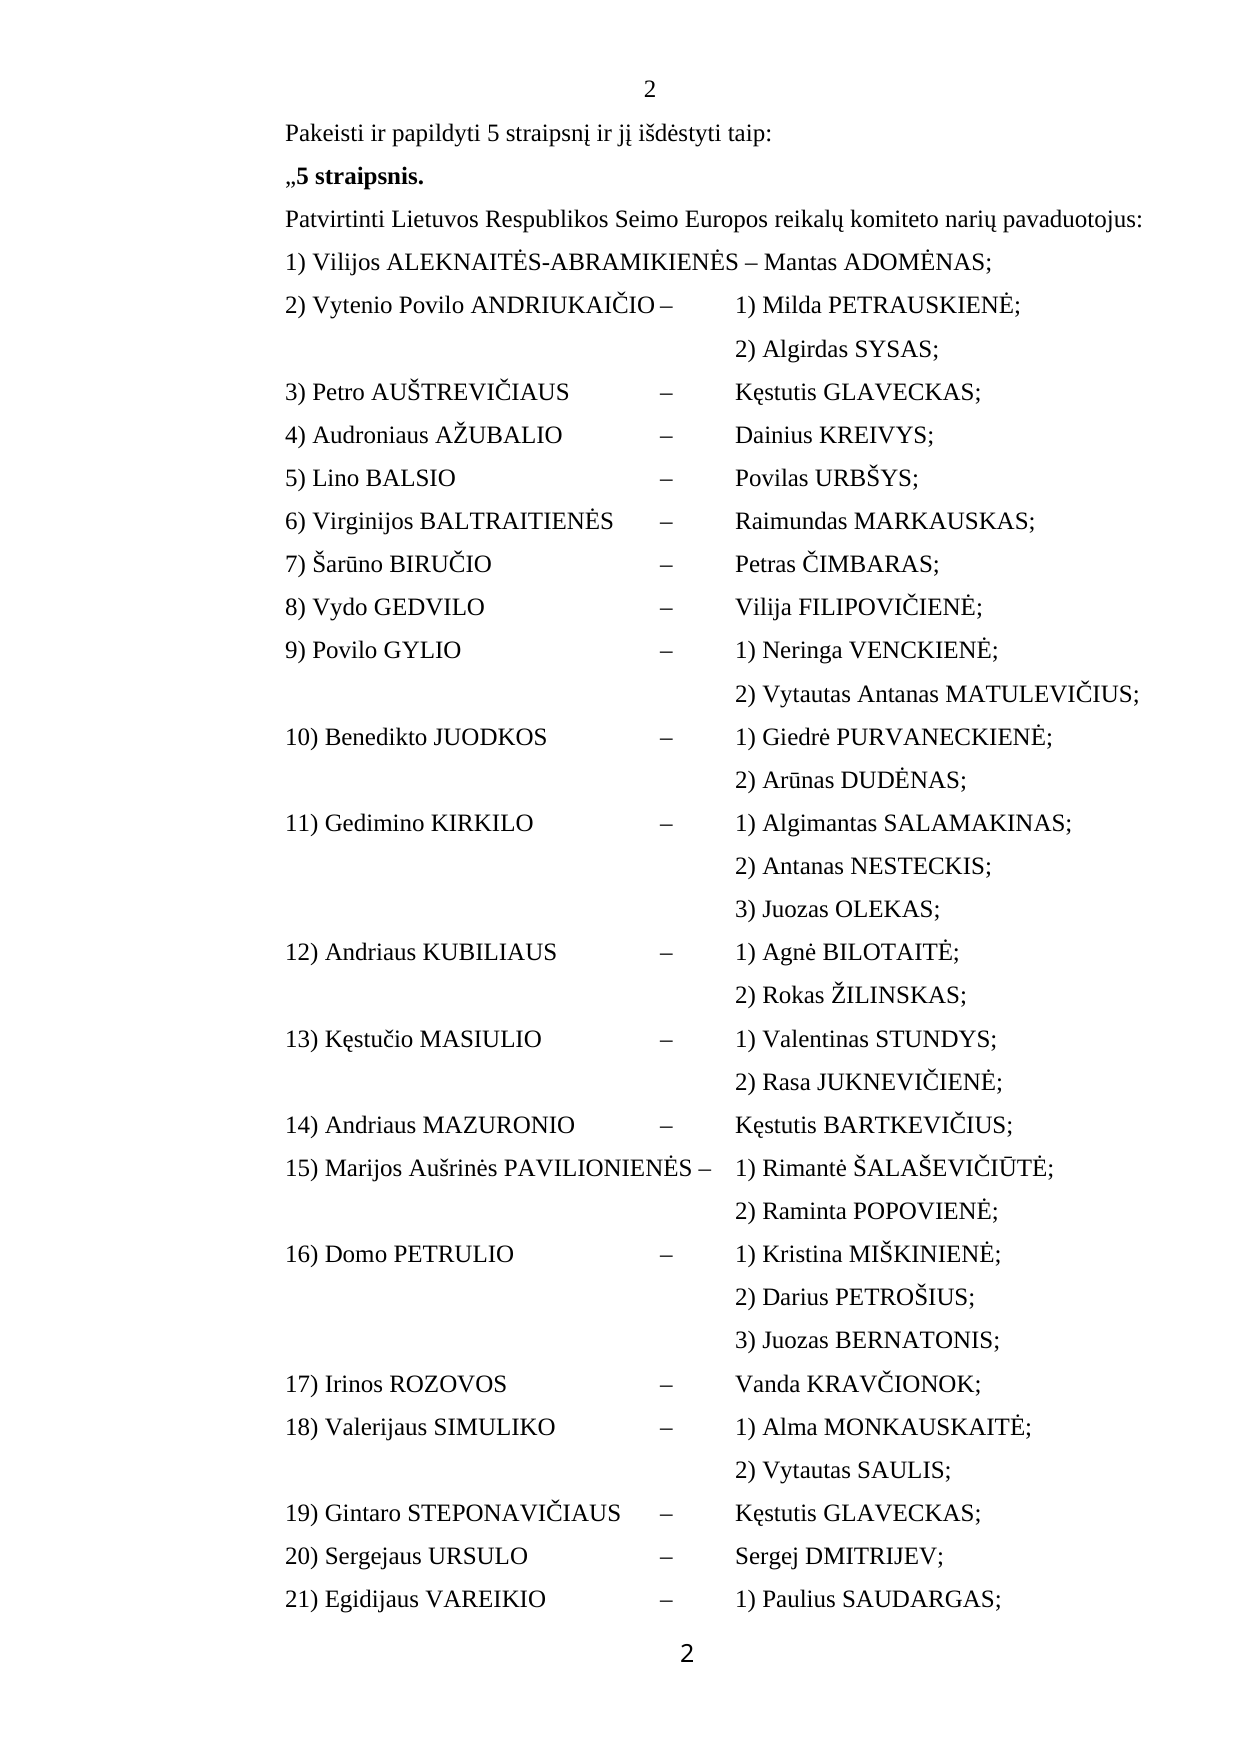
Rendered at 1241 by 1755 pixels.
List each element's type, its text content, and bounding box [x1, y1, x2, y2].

text 2) Rasa JUKNEVIČIENĖ; [210, 1067, 1167, 1096]
text 15) Marijos Aušrinės PAVILIONIENĖS – 1) Rimantė ŠALAŠEVIČIŪTĖ; [210, 1153, 1167, 1182]
text 5) Lino BALSIO – Povilas URBŠYS; [210, 463, 1167, 492]
text 7) Šarūno BIRUČIO – Petras ČIMBARAS; [210, 549, 1167, 578]
text 2) Algirdas SYSAS; [210, 334, 1167, 362]
text 19) Gintaro STEPONAVIČIAUS – Kęstutis GLAVECKAS; [210, 1498, 1167, 1527]
text 20) Sergejaus URSULO – Sergej DMITRIJEV; [210, 1541, 1167, 1570]
text 2) Arūnas DUDĖNAS; [210, 765, 1167, 794]
text 14) Andriaus MAZURONIO – Kęstutis BARTKEVIČIUS; [210, 1110, 1167, 1139]
text 12) Andriaus KUBILIAUS – 1) Agnė BILOTAITĖ; [210, 937, 1167, 966]
text 6) Virginijos BALTRAITIENĖS – Raimundas MARKAUSKAS; [210, 506, 1167, 535]
text 2) Vytautas Antanas MATULEVIČIUS; [210, 679, 1167, 707]
text 13) Kęstučio MASIULIO – 1) Valentinas STUNDYS; [210, 1024, 1167, 1052]
text Pakeisti ir papildyti 5 straipsnį ir jį išdėstyti taip: [210, 118, 1167, 147]
text 9) Povilo GYLIO – 1) Neringa VENCKIENĖ; [210, 636, 1167, 664]
text 2) Vytenio Povilo ANDRIUKAIČIO – 1) Milda PETRAUSKIENĖ; [210, 291, 1167, 319]
text 2) Vytautas SAULIS; [210, 1455, 1167, 1484]
text 3) Juozas BERNATONIS; [210, 1326, 1167, 1354]
text 4) Audroniaus AŽUBALIO – Dainius KREIVYS; [210, 420, 1167, 449]
text 1) Vilijos ALEKNAITĖS-ABRAMIKIENĖS – Mantas ADOMĖNAS; [210, 247, 1167, 276]
text 21) Egidijaus VAREIKIO – 1) Paulius SAUDARGAS; [210, 1584, 1167, 1613]
text 2) Raminta POPOVIENĖ; [210, 1196, 1167, 1225]
text „5 straipsnis. [210, 161, 1167, 190]
text 8) Vydo GEDVILO – Vilija FILIPOVIČIENĖ; [210, 592, 1167, 621]
text 3) Juozas OLEKAS; [210, 894, 1167, 923]
text 11) Gedimino KIRKILO – 1) Algimantas SALAMAKINAS; [210, 808, 1167, 837]
text 2) Darius PETROŠIUS; [210, 1282, 1167, 1311]
text 2) Rokas ŽILINSKAS; [210, 981, 1167, 1009]
text 3) Petro AUŠTREVIČIAUS – Kęstutis GLAVECKAS; [210, 377, 1167, 406]
text 18) Valerijaus SIMULIKO – 1) Alma MONKAUSKAITĖ; [210, 1412, 1167, 1441]
text 2) Antanas NESTECKIS; [210, 851, 1167, 880]
text 10) Benedikto JUODKOS – 1) Giedrė PURVANECKIENĖ; [210, 722, 1167, 751]
text Patvirtinti Lietuvos Respublikos Seimo Europos reikalų komiteto narių pavaduotojus: [210, 204, 1167, 233]
text 17) Irinos ROZOVOS – Vanda KRAVČIONOK; [210, 1369, 1167, 1397]
text 16) Domo PETRULIO – 1) Kristina MIŠKINIENĖ; [210, 1239, 1167, 1268]
